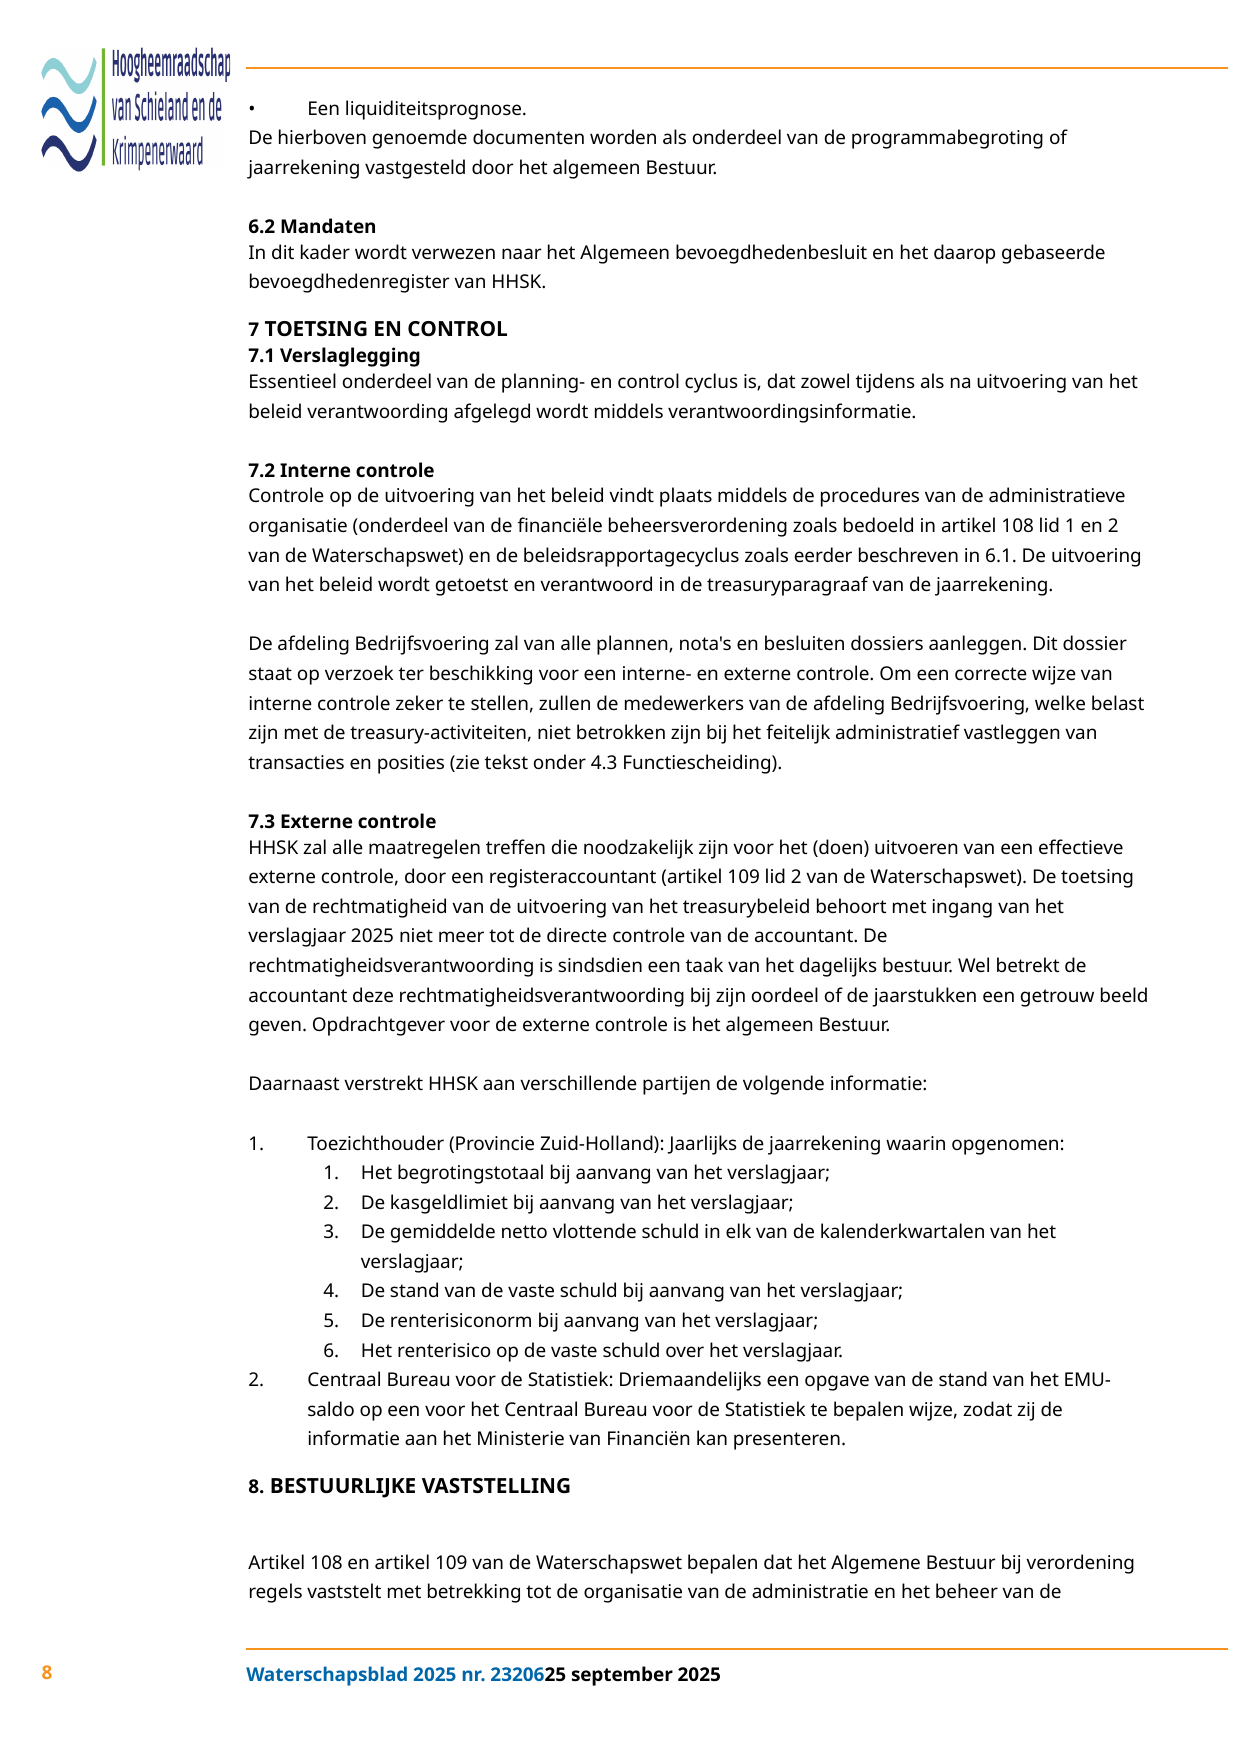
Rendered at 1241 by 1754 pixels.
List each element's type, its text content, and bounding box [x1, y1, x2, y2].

list Het renterisico op de vaste schuld over het verslagjaar. [323, 1337, 1152, 1362]
list De stand van de vaste schuld bij aanvang van het verslagjaar; [323, 1278, 1152, 1303]
text De afdeling Bedrijfsvoering zal van alle plannen, nota's en besluiten dossiers aanleggen. Dit dossier staat op verzoek ter beschikking voor een interne- en externe controle. Om een correcte wijze van interne controle zeker te stellen, zullen de medewerkers van de afdeling Bedrijfsvoering, welke belast zijn met de treasury-activiteiten, niet betrokken zijn bij het feitelijk administratief vastleggen van transacties en posities (zie tekst onder 4.3 Functiescheiding). [248, 631, 1152, 775]
text 6.2 Mandaten [248, 213, 1152, 239]
text 7.2 Interne controle [248, 457, 1152, 483]
text Daarnaast verstrekt HHSK aan verschillende partijen de volgende informatie: [248, 1071, 1152, 1096]
list De kasgeldlimiet bij aanvang van het verslagjaar; [323, 1189, 1152, 1214]
text Essentieel onderdeel van de planning- en control cyclus is, dat zowel tijdens als na uitvoering van het beleid verantwoording afgelegd wordt middels verantwoordingsinformatie. [248, 368, 1152, 423]
text De hierboven genoemde documenten worden als onderdeel van de programmabegroting of jaarrekening vastgesteld door het algemeen Bestuur. [248, 124, 1152, 180]
list De gemiddelde netto vlottende schuld in elk van de kalenderkwartalen van het verslagjaar; [323, 1218, 1152, 1274]
list Centraal Bureau voor de Statistiek: Driemaandelijks een opgave van de stand van het EMU-saldo op een voor het Centraal Bureau voor de Statistiek te bepalen wijze, zodat zij de informatie aan het Ministerie van Financiën kan presenteren. [248, 1366, 1152, 1451]
text HHSK zal alle maatregelen treffen die noodzakelijk zijn voor het (doen) uitvoeren van een effectieve externe controle, door een registeraccountant (artikel 109 lid 2 van de Waterschapswet). De toetsing van de rechtmatigheid van de uitvoering van het treasurybeleid behoort met ingang van het verslagjaar 2025 niet meer tot de directe controle van de accountant. De rechtmatigheidsverantwoording is sindsdien een taak van het dagelijks bestuur. Wel betrekt de accountant deze rechtmatigheidsverantwoording bij zijn oordeel of de jaarstukken een getrouw beeld geven. Opdrachtgever voor de externe controle is het algemeen Bestuur. [248, 834, 1152, 1037]
list De renterisiconorm bij aanvang van het verslagjaar; [323, 1307, 1152, 1333]
text 7.3 Externe controle [248, 808, 1152, 834]
text In dit kader wordt verwezen naar het Algemeen bevoegdhedenbesluit en het daarop gebaseerde bevoegdhedenregister van HHSK. [248, 239, 1152, 294]
text 7 TOETSING EN CONTROL [248, 314, 1152, 342]
text 8. BESTUURLIJKE VASTSTELLING [248, 1471, 1152, 1499]
list Een liquiditeitsprognose. [248, 95, 1152, 121]
picture [41, 47, 231, 172]
text Controle op de uitvoering van het beleid vindt plaats middels de procedures van de administratieve organisatie (onderdeel van de financiële beheersverordening zoals bedoeld in artikel 108 lid 1 en 2 van de Waterschapswet) en de beleidsrapportagecyclus zoals eerder beschreven in 6.1. De uitvoering van het beleid wordt getoetst en verantwoord in de treasuryparagraaf van de jaarrekening. [248, 483, 1152, 597]
text Artikel 108 en artikel 109 van de Waterschapswet bepalen dat het Algemene Bestuur bij verordening regels vaststelt met betrekking tot de organisatie van de administratie en het beheer van de [248, 1549, 1152, 1604]
list Het begrotingstotaal bij aanvang van het verslagjaar; [323, 1159, 1152, 1185]
text 7.1 Verslaglegging [248, 342, 1152, 368]
list Toezichthouder (Provincie Zuid-Holland): Jaarlijks de jaarrekening waarin opgenomen: [248, 1130, 1152, 1155]
